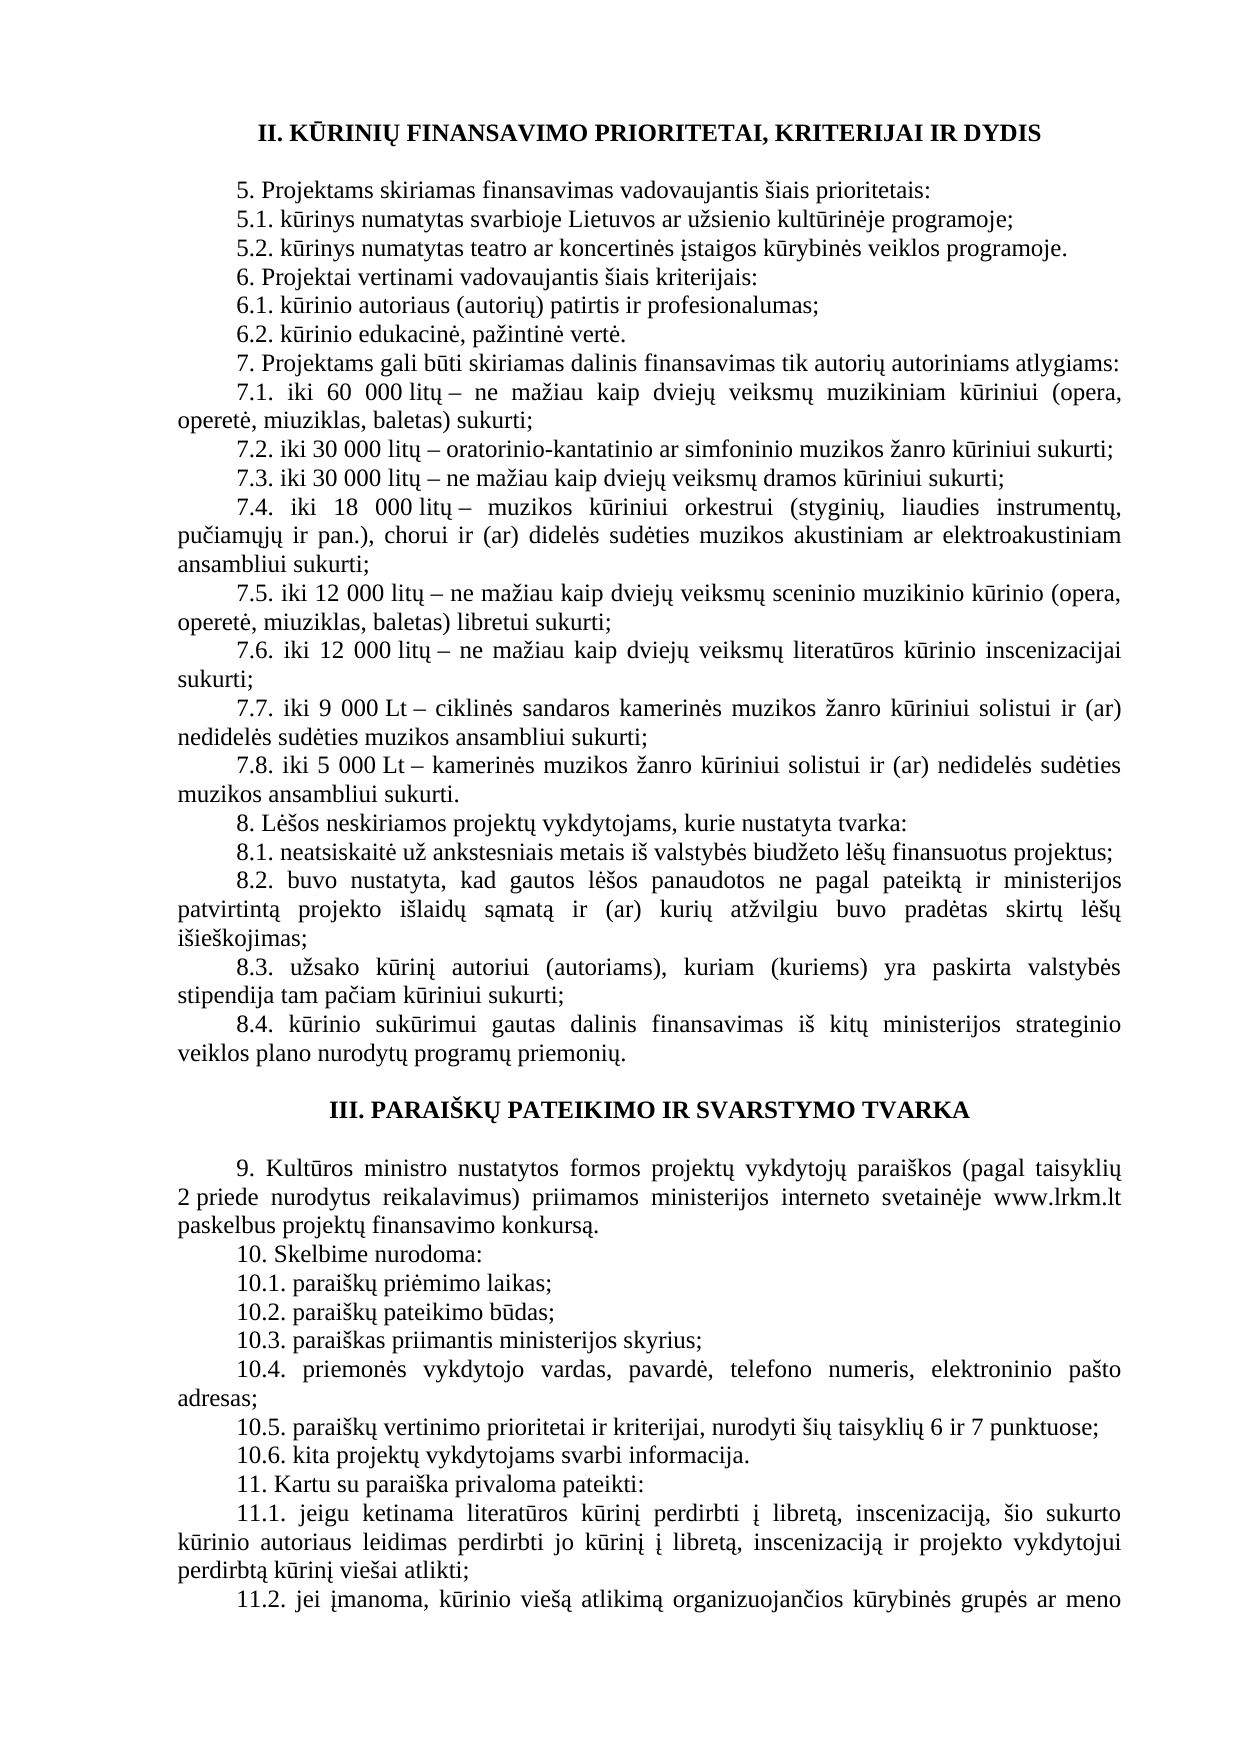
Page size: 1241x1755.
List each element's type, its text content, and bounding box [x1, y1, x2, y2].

text 5.2. kūrinys numatytas teatro ar koncertinės įstaigos kūrybinės veiklos programoje. [177, 233, 1122, 262]
text 7. Projektams gali būti skiriamas dalinis finansavimas tik autorių autoriniams atlygiams: [177, 348, 1122, 377]
text 6.1. kūrinio autoriaus (autorių) patirtis ir profesionalumas; [177, 291, 1122, 319]
text 8.4. kūrinio sukūrimui gautas dalinis finansavimas iš kitų ministerijos strateginio veiklos plano nurodytų programų priemonių. [177, 1009, 1122, 1067]
text 10.1. paraiškų priėmimo laikas; [177, 1268, 1122, 1297]
text 9. Kultūros ministro nustatytos formos projektų vykdytojų paraiškos (pagal taisyklių 2 priede nurodytus reikalavimus) priimamos ministerijos interneto svetainėje www.lrkm.lt paskelbus projektų finansavimo konkursą. [177, 1153, 1122, 1239]
text 10.2. paraiškų pateikimo būdas; [177, 1297, 1122, 1326]
text 7.5. iki 12 000 litų – ne mažiau kaip dviejų veiksmų sceninio muzikinio kūrinio (opera, operetė, miuziklas, baletas) libretui sukurti; [177, 578, 1122, 636]
text 10.5. paraiškų vertinimo prioritetai ir kriterijai, nurodyti šių taisyklių 6 ir 7 punktuose; [177, 1412, 1122, 1441]
text 5. Projektams skiriamas finansavimas vadovaujantis šiais prioritetais: [177, 176, 1122, 204]
text 7.1. iki 60 000 litų – ne mažiau kaip dviejų veiksmų muzikiniam kūriniui (opera, operetė, miuziklas, baletas) sukurti; [177, 377, 1122, 434]
text 11.1. jeigu ketinama literatūros kūrinį perdirbti į libretą, inscenizaciją, šio sukurto kūrinio autoriaus leidimas perdirbti jo kūrinį į libretą, inscenizaciją ir projekto vykdytojui perdirbtą kūrinį viešai atlikti; [177, 1498, 1122, 1584]
text 6. Projektai vertinami vadovaujantis šiais kriterijais: [177, 262, 1122, 291]
text 7.6. iki 12 000 litų – ne mažiau kaip dviejų veiksmų literatūros kūrinio inscenizacijai sukurti; [177, 636, 1122, 693]
text 7.8. iki 5 000 Lt – kamerinės muzikos žanro kūriniui solistui ir (ar) nedidelės sudėties muzikos ansambliui sukurti. [177, 751, 1122, 808]
text 7.7. iki 9 000 Lt – ciklinės sandaros kamerinės muzikos žanro kūriniui solistui ir (ar) nedidelės sudėties muzikos ansambliui sukurti; [177, 693, 1122, 751]
text 11.2. jei įmanoma, kūrinio viešą atlikimą organizuojančios kūrybinės grupės ar meno [177, 1584, 1122, 1613]
text 10. Skelbime nurodoma: [177, 1239, 1122, 1268]
text 5.1. kūrinys numatytas svarbioje Lietuvos ar užsienio kultūrinėje programoje; [177, 204, 1122, 233]
text 7.4. iki 18 000 litų – muzikos kūriniui orkestrui (styginių, liaudies instrumentų, pučiamųjų ir pan.), chorui ir (ar) didelės sudėties muzikos akustiniam ar elektroakustiniam ansambliui sukurti; [177, 492, 1122, 578]
text 11. Kartu su paraiška privaloma pateikti: [177, 1469, 1122, 1498]
text 6.2. kūrinio edukacinė, pažintinė vertė. [177, 319, 1122, 348]
text III. PARAIŠKŲ PATEIKIMO IR SVARSTYMO TVARKA [177, 1096, 1122, 1124]
text 8.1. neatsiskaitė už ankstesniais metais iš valstybės biudžeto lėšų finansuotus projektus; [177, 837, 1122, 866]
text 7.2. iki 30 000 litų – oratorinio-kantatinio ar simfoninio muzikos žanro kūriniui sukurti; [177, 434, 1122, 463]
text 10.6. kita projektų vykdytojams svarbi informacija. [177, 1441, 1122, 1469]
text 8.3. užsako kūrinį autoriui (autoriams), kuriam (kuriems) yra paskirta valstybės stipendija tam pačiam kūriniui sukurti; [177, 952, 1122, 1009]
text 10.4. priemonės vykdytojo vardas, pavardė, telefono numeris, elektroninio pašto adresas; [177, 1354, 1122, 1412]
text 8. Lėšos neskiriamos projektų vykdytojams, kurie nustatyta tvarka: [177, 808, 1122, 837]
text II. KŪRINIŲ FINANSAVIMO PRIORITETAI, KRITERIJAI IR DYDIS [177, 118, 1122, 147]
text 8.2. buvo nustatyta, kad gautos lėšos panaudotos ne pagal pateiktą ir ministerijos patvirtintą projekto išlaidų sąmatą ir (ar) kurių atžvilgiu buvo pradėtas skirtų lėšų išieškojimas; [177, 866, 1122, 952]
text 7.3. iki 30 000 litų – ne mažiau kaip dviejų veiksmų dramos kūriniui sukurti; [177, 463, 1122, 492]
text 10.3. paraiškas priimantis ministerijos skyrius; [177, 1326, 1122, 1354]
